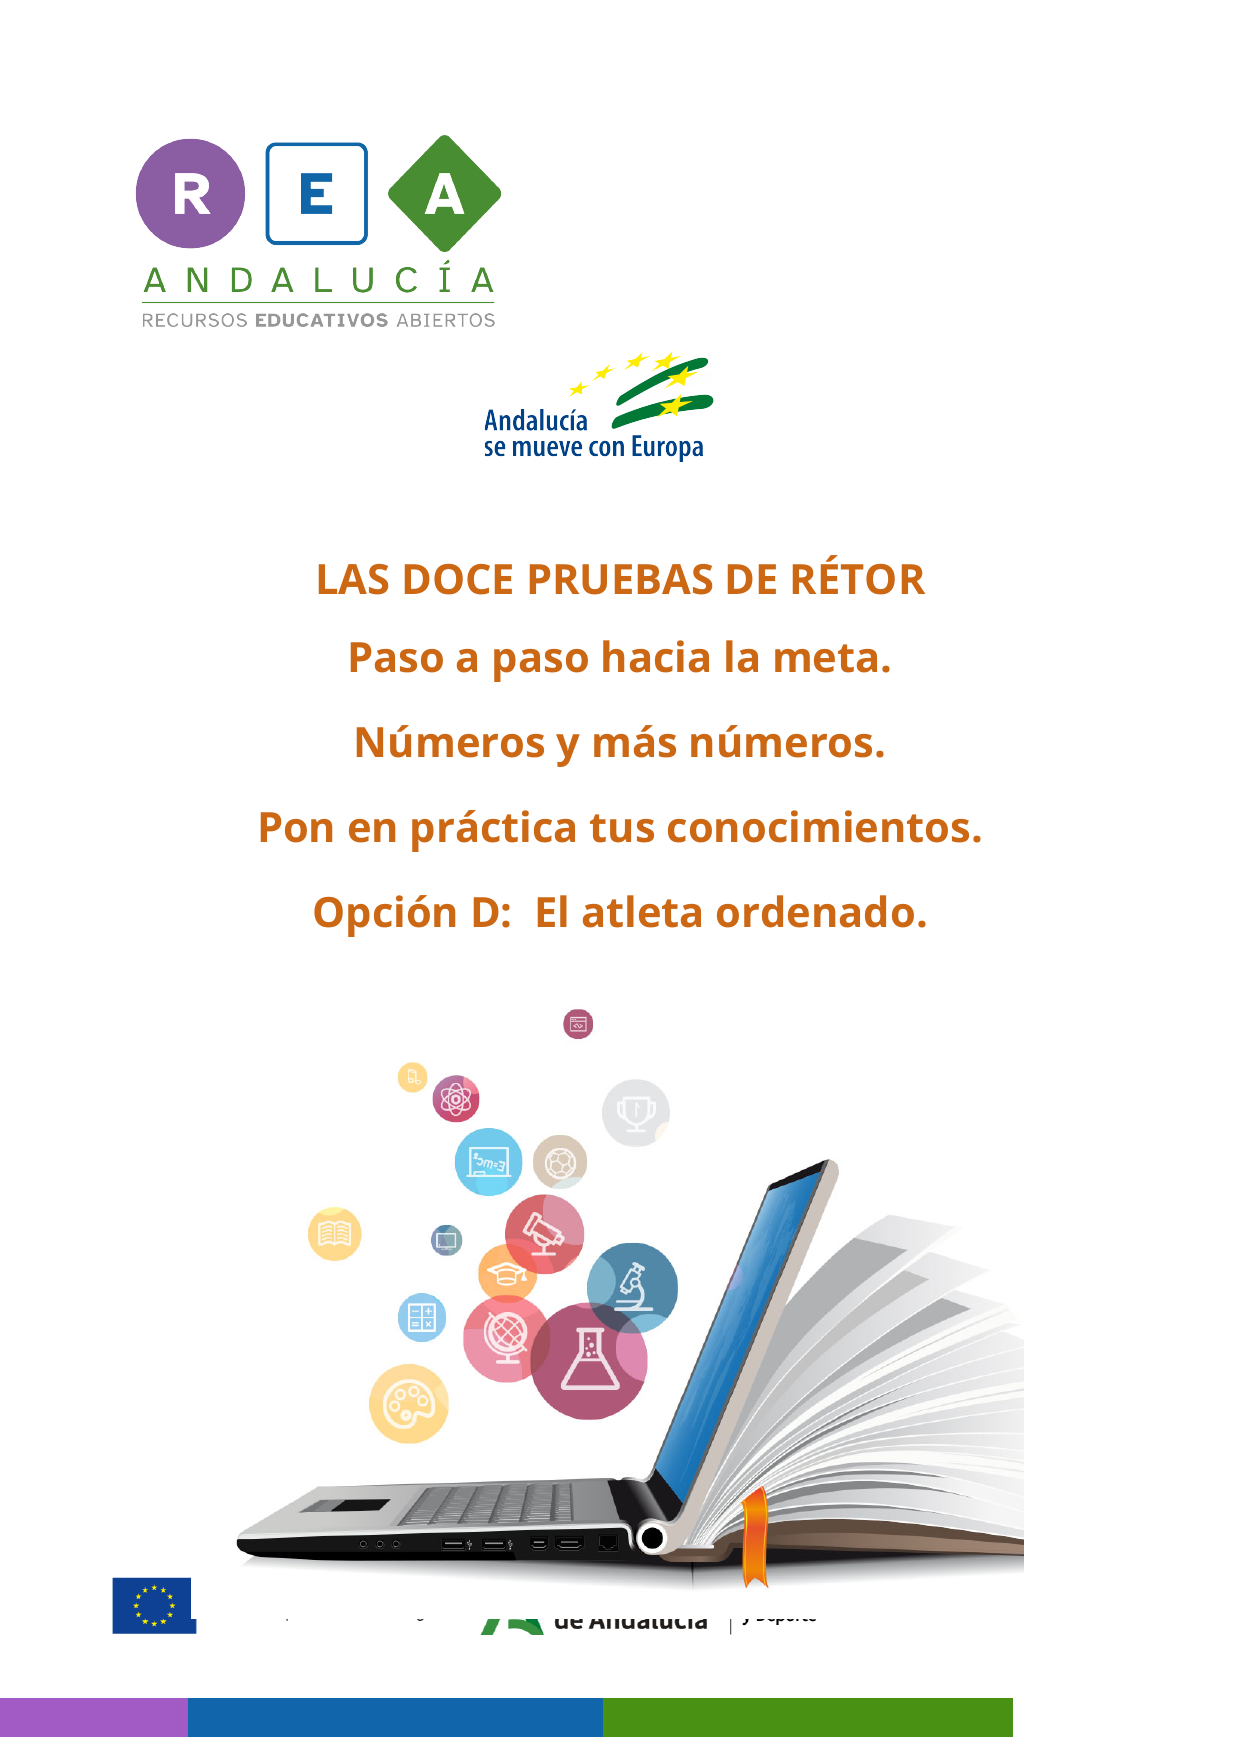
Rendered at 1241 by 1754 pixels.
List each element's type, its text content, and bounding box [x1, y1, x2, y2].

text Pon en práctica tus conocimientos. [118, 798, 1122, 855]
title LAS DOCE PRUEBAS DE RÉTOR [118, 550, 1122, 607]
picture [118, 118, 715, 462]
picture [0, 976, 1024, 1737]
text Opción D: El atleta ordenado. [118, 883, 1122, 940]
text Números y más números. [118, 713, 1122, 770]
text Paso a paso hacia la meta. [118, 628, 1122, 685]
